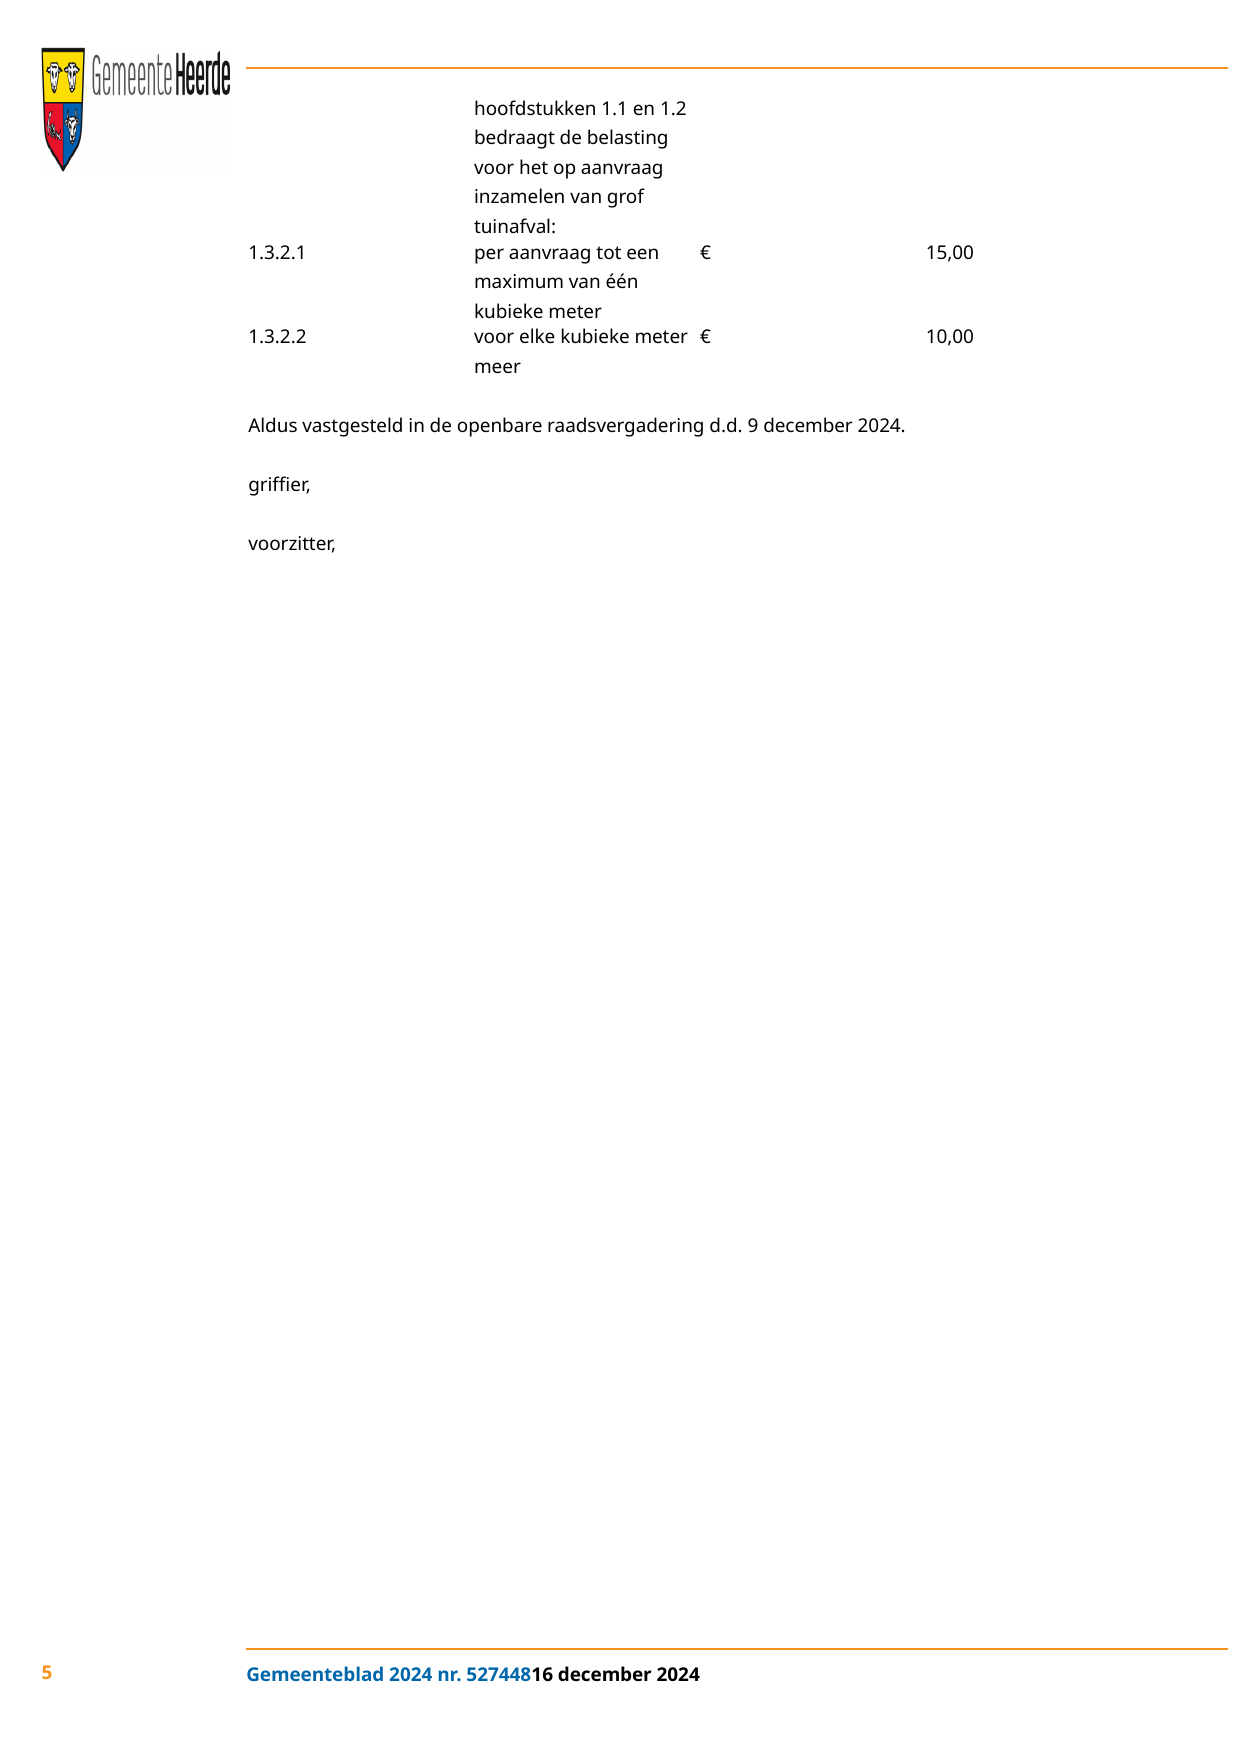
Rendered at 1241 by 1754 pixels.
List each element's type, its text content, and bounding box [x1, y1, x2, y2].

table_cell [700, 95, 926, 239]
table_cell hoofdstukken 1.1 en 1.2 bedraagt de belasting voor het op aanvraag inzamelen van grof tuinafval: [474, 95, 700, 239]
text griffier, [248, 471, 1152, 497]
table_cell voor elke kubieke meter meer [474, 324, 700, 379]
table_cell 15,00 [926, 239, 1152, 324]
picture [41, 47, 231, 172]
table_cell € [700, 239, 926, 324]
text Aldus vastgesteld in de openbare raadsvergadering d.d. 9 december 2024. [248, 412, 1152, 438]
table_cell € [700, 324, 926, 379]
table_cell 1.3.2.2 [248, 324, 474, 379]
table_cell 10,00 [926, 324, 1152, 379]
table_cell 1.3.2.1 [248, 239, 474, 324]
table_cell [926, 95, 1152, 239]
table_cell per aanvraag tot een maximum van één kubieke meter [474, 239, 700, 324]
text voorzitter, [248, 530, 1152, 556]
table_cell [248, 95, 474, 239]
